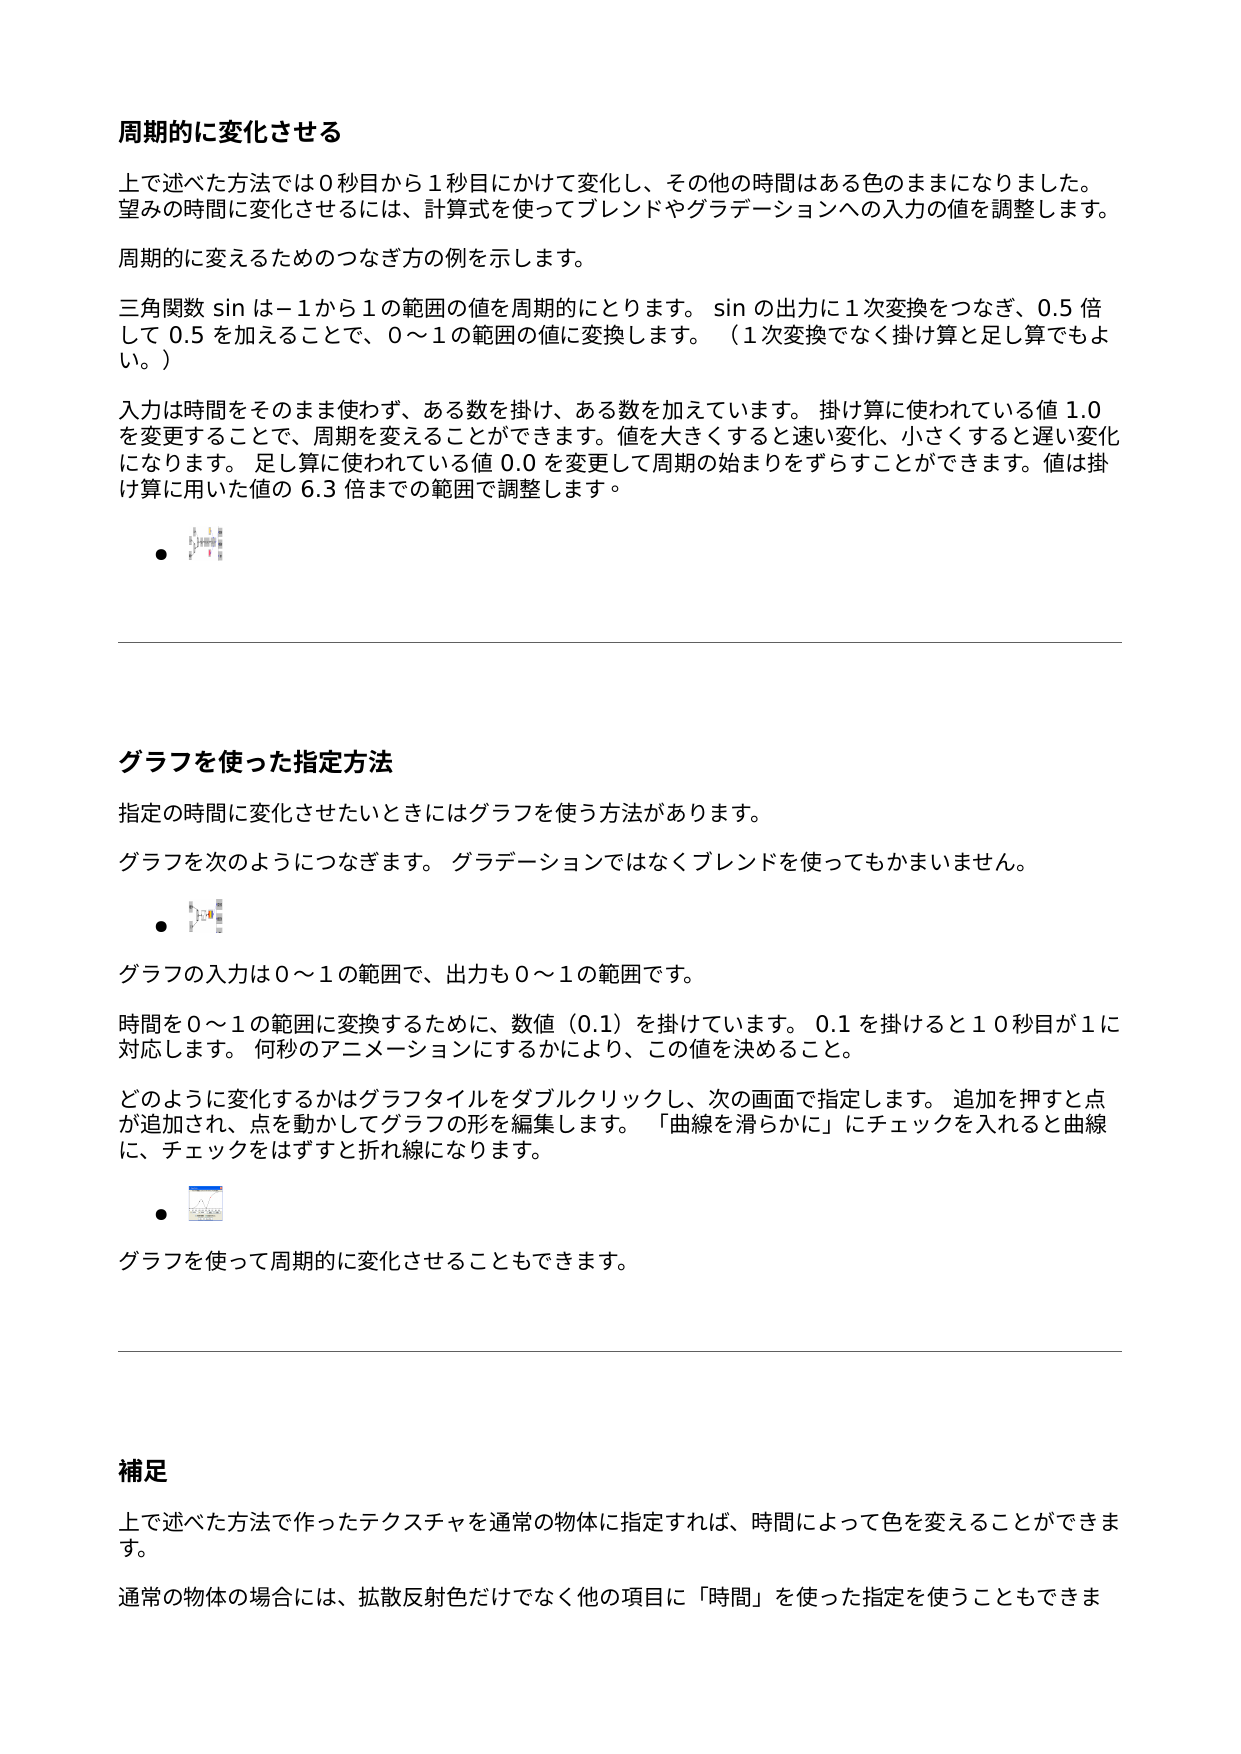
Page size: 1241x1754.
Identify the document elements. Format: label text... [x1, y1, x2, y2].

picture [188, 526, 223, 561]
text グラフの入力は０〜１の範囲で、出力も０〜１の範囲です。 [118, 962, 1122, 987]
text 周期的に変えるためのつなぎ方の例を示します。 [118, 246, 1122, 272]
text どのように変化するかはグラフタイルをダブルクリックし、次の画面で指定します。 追加を押すと点が追加され、点を動かしてグラフの形を編集します。 「曲線を滑らかに」にチェックを入れると曲線に、チェックをはずすと折れ線になります。 [118, 1087, 1122, 1163]
text 上で述べた方法では０秒目から１秒目にかけて変化し、その他の時間はある色のままになりました。 望みの時間に変化させるには、計算式を使ってブレンドやグラデーションへの入力の値を調整します。 [118, 172, 1122, 223]
picture [188, 1186, 223, 1221]
subtitle 補足 [118, 1457, 1122, 1486]
text 上で述べた方法で作ったテクスチャを通常の物体に指定すれば、時間によって色を変えることができます。 [118, 1511, 1122, 1562]
text グラフを次のようにつなぎます。 グラデーションではなくブレンドを使ってもかまいません。 [118, 850, 1122, 876]
text 時間を０〜１の範囲に変換するために、数値（0.1）を掛けています。 0.1 を掛けると１０秒目が１に対応します。 何秒のアニメーションにするかにより、この値を決めること。 [118, 1011, 1122, 1063]
picture [188, 899, 223, 933]
subtitle 周期的に変化させる [118, 118, 1122, 147]
text 入力は時間をそのまま使わず、ある数を掛け、ある数を加えています。 掛け算に使われている値 1.0 を変更することで、周期を変えることができます。値を大きくすると速い変化、小さくすると遅い変化になります。 足し算に使われている値 0.0 を変更して周期の始まりをずらすことができます。値は掛け算に用いた値の 6.3 倍までの範囲で調整します。 [118, 398, 1122, 503]
text 通常の物体の場合には、拡散反射色だけでなく他の項目に「時間」を使った指定を使うこともできま [118, 1585, 1122, 1611]
subtitle グラフを使った指定方法 [118, 748, 1122, 777]
text 三角関数 sin は−１から１の範囲の値を周期的にとります。 sin の出力に１次変換をつなぎ、0.5 倍して 0.5 を加えることで、０〜１の範囲の値に変換します。 （１次変換でなく掛け算と足し算でもよい。） [118, 295, 1122, 374]
text グラフを使って周期的に変化させることもできます。 [118, 1249, 1122, 1275]
text 指定の時間に変化させたいときにはグラフを使う方法があります。 [118, 801, 1122, 827]
